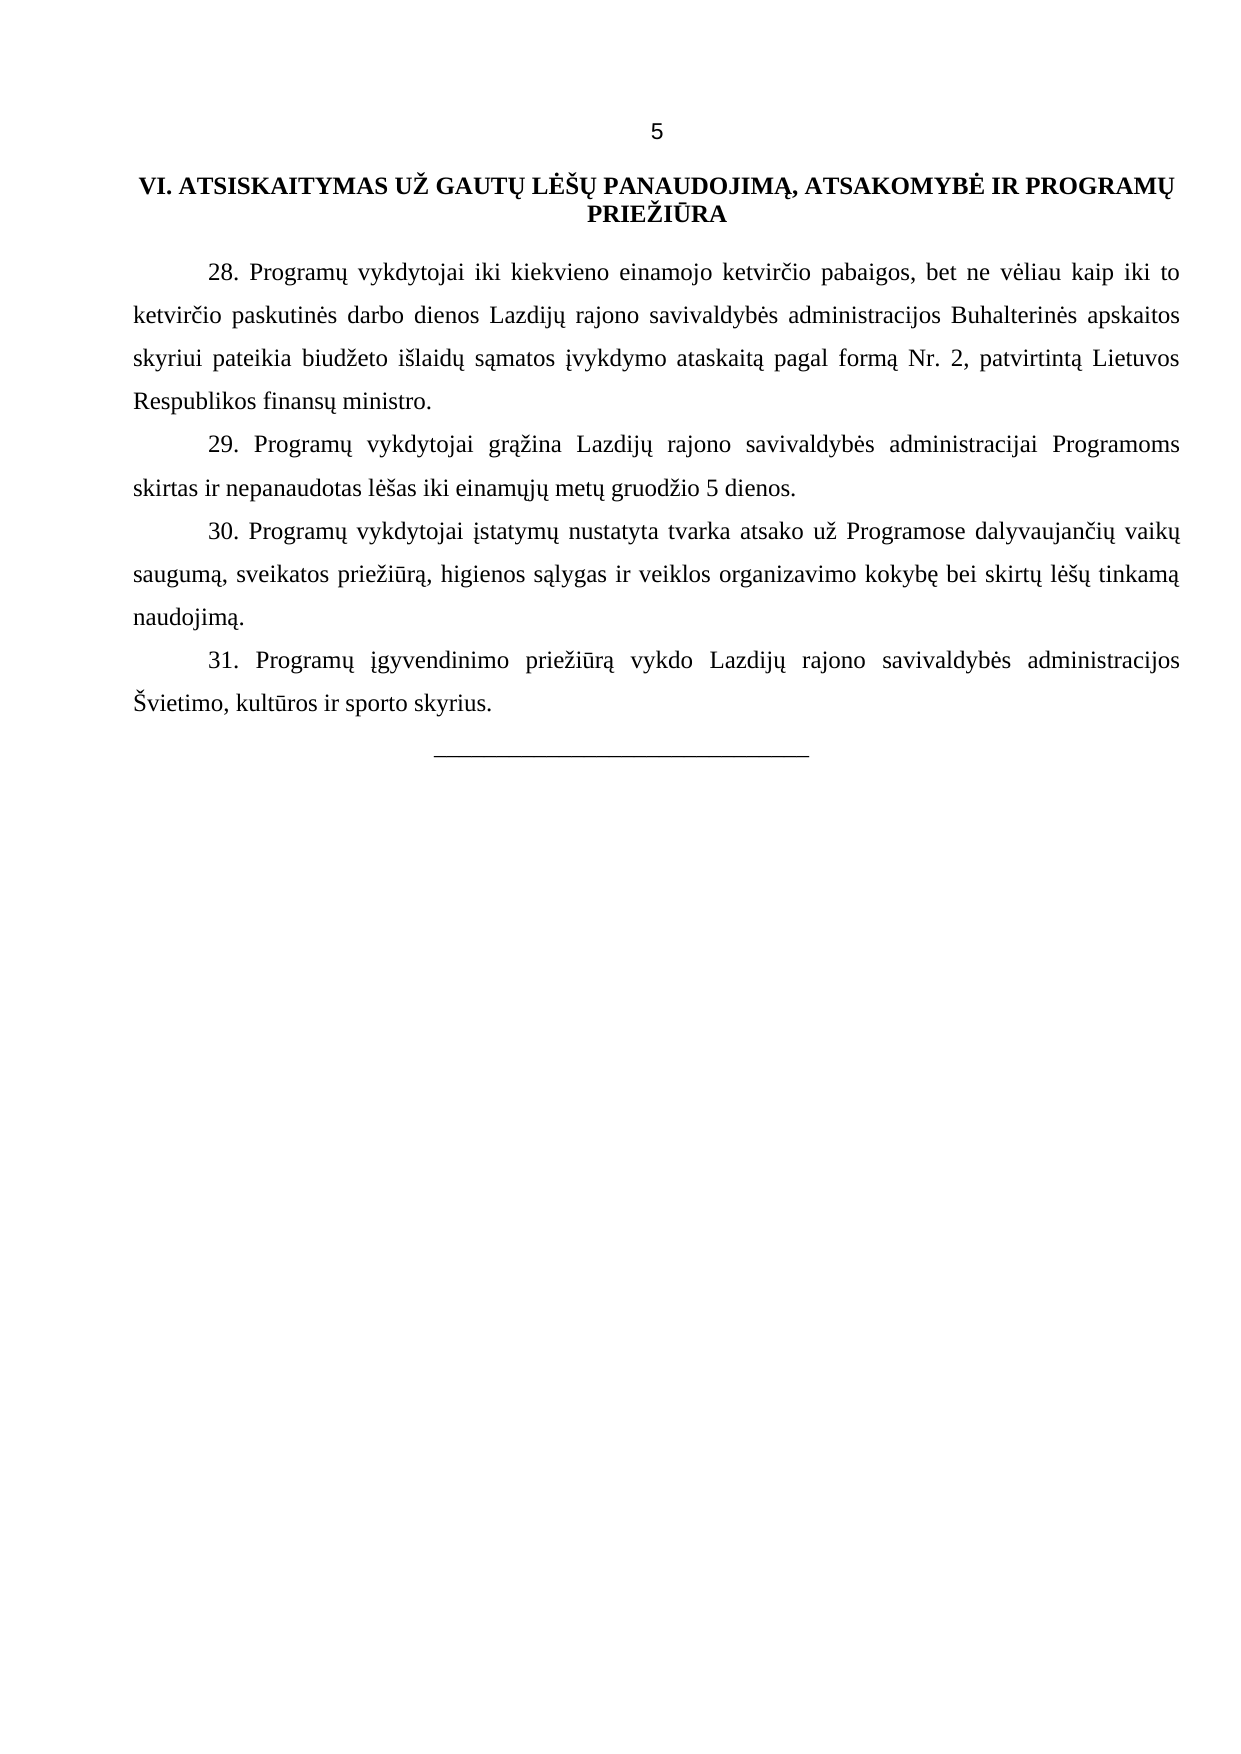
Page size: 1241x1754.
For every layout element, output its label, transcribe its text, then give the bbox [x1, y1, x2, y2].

text ______________________________ [133, 731, 1181, 760]
text 29. Programų vykdytojai grąžina Lazdijų rajono savivaldybės administracijai Programoms skirtas ir nepanaudotas lėšas iki einamųjų metų gruodžio 5 dienos. [133, 429, 1181, 501]
text 30. Programų vykdytojai įstatymų nustatyta tvarka atsako už Programose dalyvaujančių vaikų saugumą, sveikatos priežiūrą, higienos sąlygas ir veiklos organizavimo kokybę bei skirtų lėšų tinkamą naudojimą. [133, 516, 1181, 631]
text 28. Programų vykdytojai iki kiekvieno einamojo ketvirčio pabaigos, bet ne vėliau kaip iki to ketvirčio paskutinės darbo dienos Lazdijų rajono savivaldybės administracijos Buhalterinės apskaitos skyriui pateikia biudžeto išlaidų sąmatos įvykdymo ataskaitą pagal formą Nr. 2, patvirtintą Lietuvos Respublikos finansų ministro. [133, 257, 1181, 415]
text VI. ATSISKAITYMAS UŽ GAUTŲ LĖŠŲ PANAUDOJIMĄ, ATSAKOMYBĖ IR PROGRAMŲ PRIEŽIŪRA [133, 171, 1181, 228]
text 31. Programų įgyvendinimo priežiūrą vykdo Lazdijų rajono savivaldybės administracijos Švietimo, kultūros ir sporto skyrius. [133, 645, 1181, 717]
